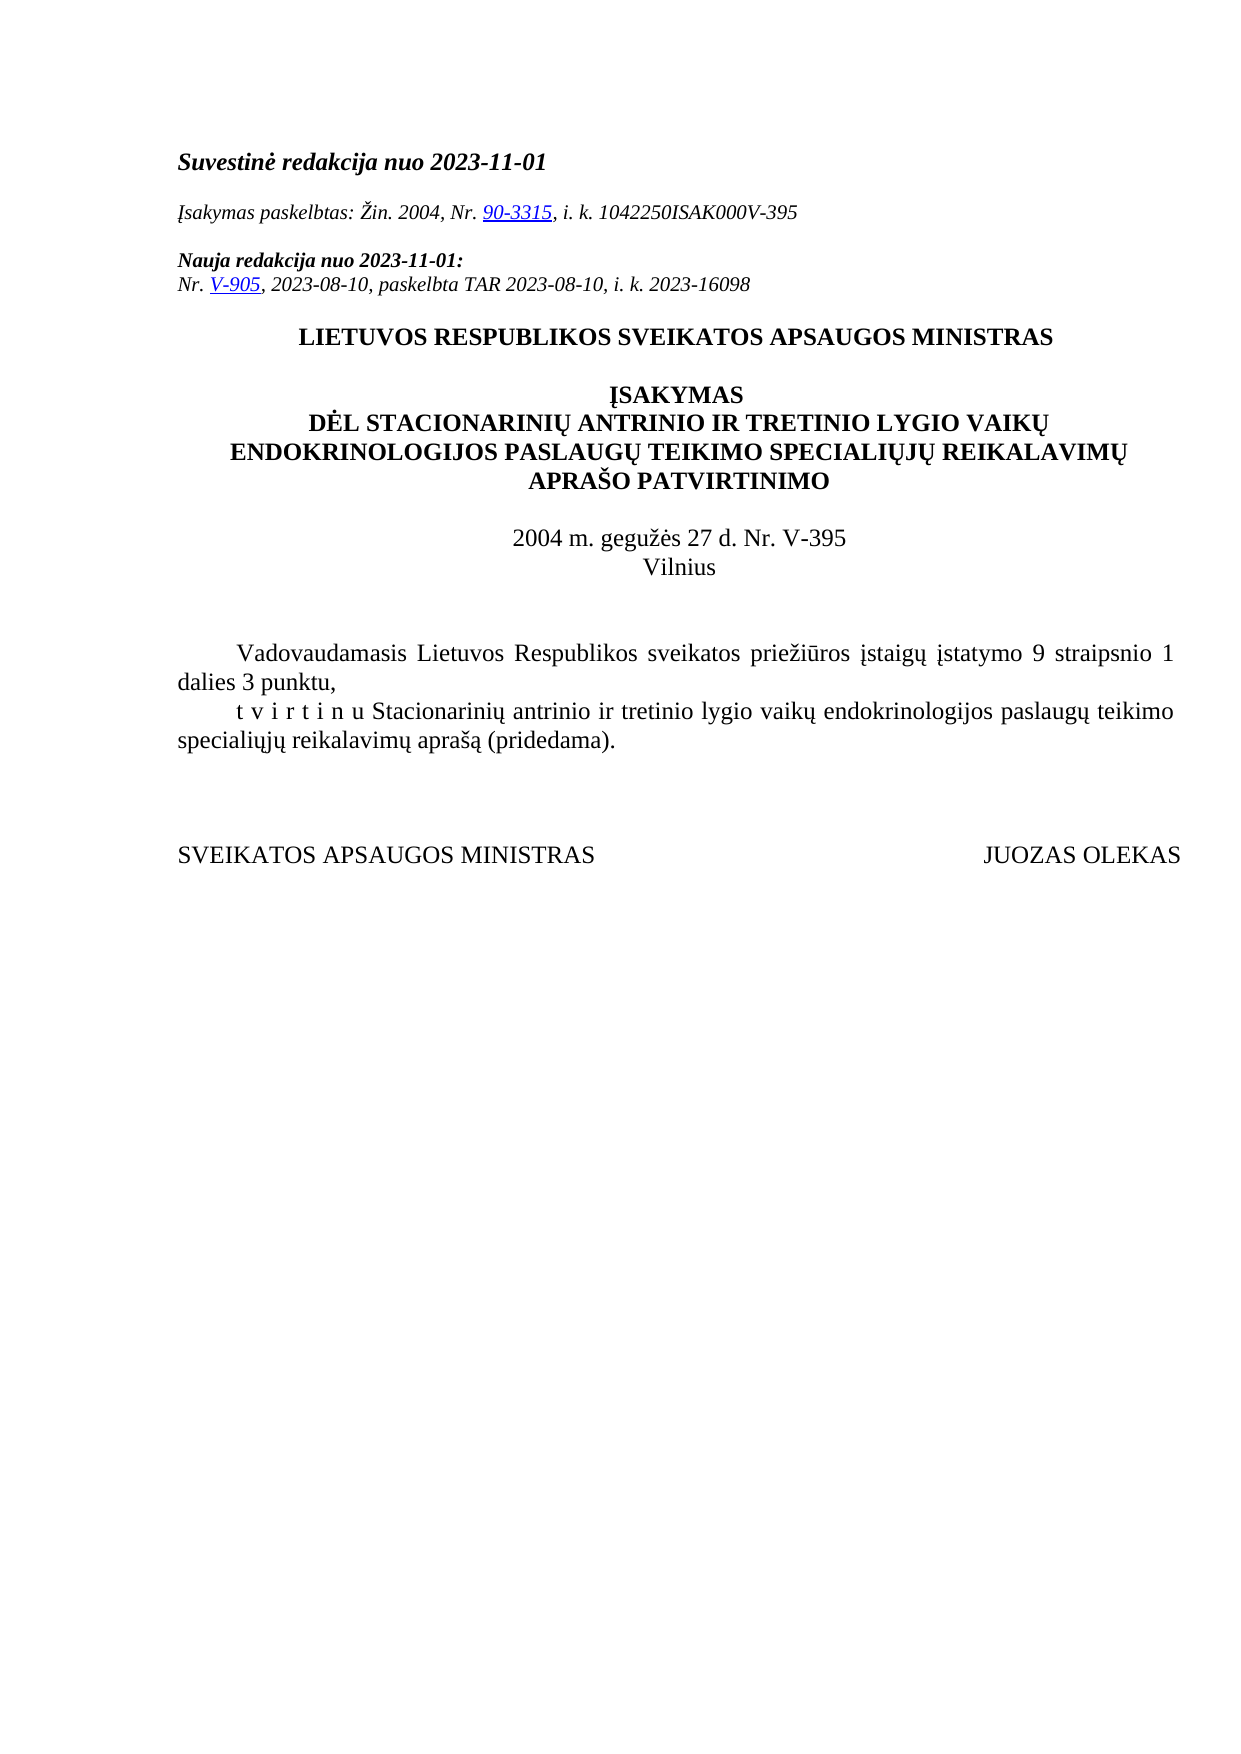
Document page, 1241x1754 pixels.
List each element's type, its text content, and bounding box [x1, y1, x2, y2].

text SVEIKATOS APSAUGOS MINISTRAS JUOZAS OLEKAS [177, 840, 1181, 868]
text Suvestinė redakcija nuo 2023-11-01 [177, 147, 1181, 176]
text Nauja redakcija nuo 2023-11-01: [177, 248, 1181, 272]
text LIETUVOS RESPUBLIKOS SVEIKATOS APSAUGOS MINISTRAS [177, 322, 1175, 351]
text 2004 m. gegužės 27 d. Nr. V-395 [177, 523, 1181, 552]
text Vadovaudamasis Lietuvos Respublikos sveikatos priežiūros įstaigų įstatymo 9 straipsnio 1 dalies 3 punktu, [177, 638, 1175, 696]
text Nr. V-905, 2023-08-10, paskelbta TAR 2023-08-10, i. k. 2023-16098 [177, 272, 1181, 296]
text Įsakymas paskelbtas: Žin. 2004, Nr. 90-3315, i. k. 1042250ISAK000V-395 [177, 200, 1181, 224]
text Vilnius [177, 552, 1181, 581]
text DĖL STACIONARINIŲ ANTRINIO IR TRETINIO LYGIO VAIKŲ ENDOKRINOLOGIJOS PASLAUGŲ TEIKIMO SPECIALIŲJŲ REIKALAVIMŲ APRAŠO PATVIRTINIMO [177, 408, 1181, 495]
text ĮSAKYMAS [177, 380, 1175, 408]
text t v i r t i n u Stacionarinių antrinio ir tretinio lygio vaikų endokrinologijos paslaugų teikimo specialiųjų reikalavimų aprašą (pridedama). [177, 696, 1175, 753]
